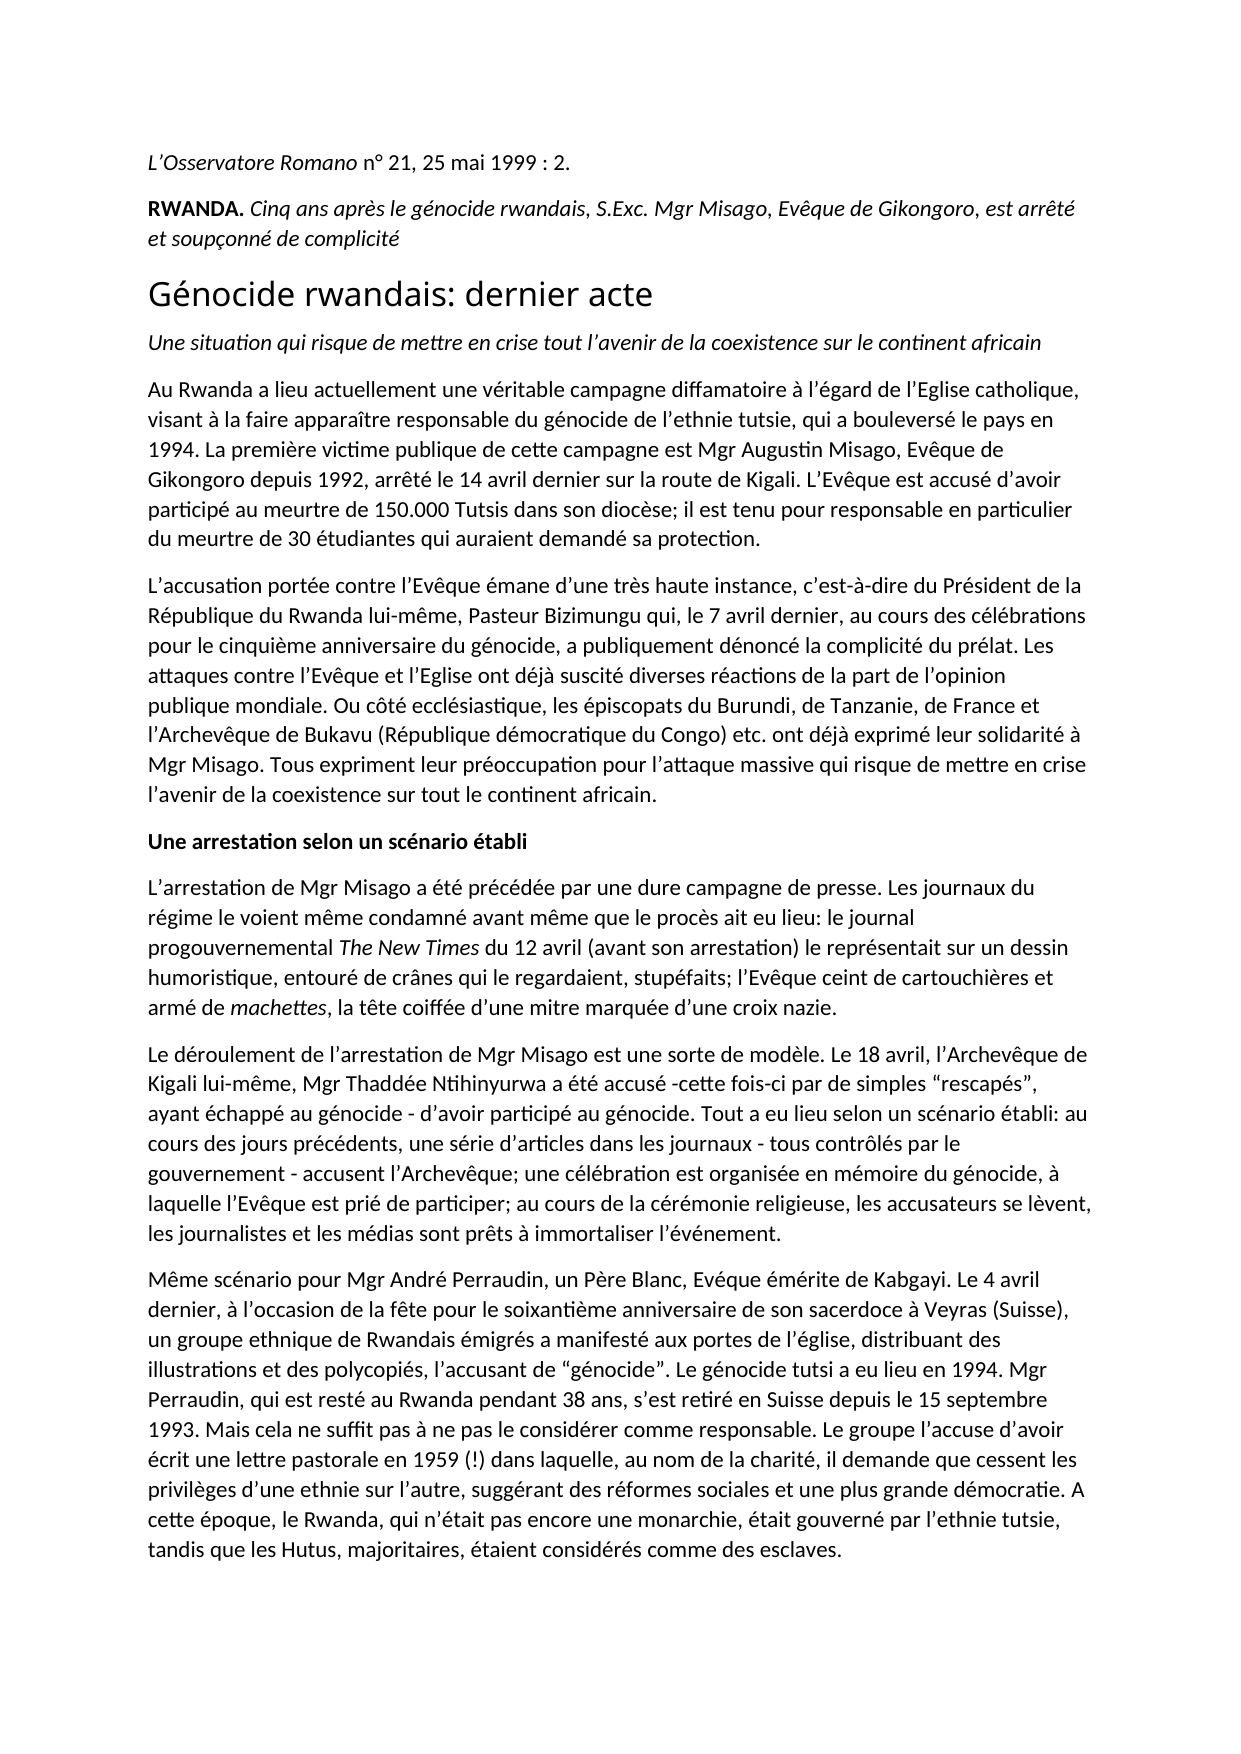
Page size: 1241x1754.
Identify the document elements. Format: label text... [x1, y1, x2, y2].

text Au Rwanda a lieu actuellement une véritable campagne diffamatoire à l’égard de l’Eglise catholique, visant à la faire apparaître responsable du génocide de l’ethnie tutsie, qui a bouleversé le pays en 1994. La première victime publique de cette campagne est Mgr Augustin Misago, Evêque de Gikongoro depuis 1992, arrêté le 14 avril dernier sur la route de Kigali. L’Evêque est accusé d’avoir participé au meurtre de 150.000 Tutsis dans son diocèse; il est tenu pour responsable en particulier du meurtre de 30 étudiantes qui auraient demandé sa protection. [148, 375, 1093, 553]
text Génocide rwandais: dernier acte [148, 271, 1093, 316]
text Le déroulement de l’arrestation de Mgr Misago est une sorte de modèle. Le 18 avril, l’Archevêque de Kigali lui-même, Mgr Thaddée Ntihinyurwa a été accusé -cette fois-ci par de simples “rescapés”, ayant échappé au génocide - d’avoir participé au génocide. Tout a eu lieu selon un scénario établi: au cours des jours précédents, une série d’articles dans les journaux - tous contrôlés par le gouvernement - accusent l’Archevêque; une célébration est organisée en mémoire du génocide, à laquelle l’Evêque est prié de participer; au cours de la cérémonie religieuse, les accusateurs se lèvent, les journalistes et les médias sont prêts à immortaliser l’événement. [148, 1040, 1093, 1247]
text Une arrestation selon un scénario établi [148, 827, 1093, 855]
text RWANDA. Cinq ans après le génocide rwandais, S.Exc. Mgr Misago, Evêque de Gikongoro, est arrêté et soupçonné de complicité [148, 194, 1093, 252]
text L’arrestation de Mgr Misago a été précédée par une dure campagne de presse. Les journaux du régime le voient même condamné avant même que le procès ait eu lieu: le journal progouvernemental The New Times du 12 avril (avant son arrestation) le représentait sur un dessin humoristique, entouré de crânes qui le regardaient, stupéfaits; l’Evêque ceint de cartouchières et armé de machettes, la tête coiffée d’une mitre marquée d’une croix nazie. [148, 873, 1093, 1021]
text Une situation qui risque de mettre en crise tout l’avenir de la coexistence sur le continent africain [148, 328, 1093, 357]
text Même scénario pour Mgr André Perraudin, un Père Blanc, Evéque émérite de Kabgayi. Le 4 avril dernier, à l’occasion de la fête pour le soixantième anniversaire de son sacerdoce à Veyras (Suisse), un groupe ethnique de Rwandais émigrés a manifesté aux portes de l’église, distribuant des illustrations et des polycopiés, l’accusant de “génocide”. Le génocide tutsi a eu lieu en 1994. Mgr Perraudin, qui est resté au Rwanda pendant 38 ans, s’est retiré en Suisse depuis le 15 septembre 1993. Mais cela ne suffit pas à ne pas le considérer comme responsable. Le groupe l’accuse d’avoir écrit une lettre pastorale en 1959 (!) dans laquelle, au nom de la charité, il demande que cessent les privilèges d’une ethnie sur l’autre, suggérant des réformes sociales et une plus grande démocratie. A cette époque, le Rwanda, qui n’était pas encore une monarchie, était gouverné par l’ethnie tutsie, tandis que les Hutus, majoritaires, étaient considérés comme des esclaves. [148, 1266, 1093, 1563]
text L’accusation portée contre l’Evêque émane d’une très haute instance, c’est-à-dire du Président de la République du Rwanda lui-même, Pasteur Bizimungu qui, le 7 avril dernier, au cours des célébrations pour le cinquième anniversaire du génocide, a publiquement dénoncé la complicité du prélat. Les attaques contre l’Evêque et l’Eglise ont déjà suscité diverses réactions de la part de l’opinion publique mondiale. Ou côté ecclésiastique, les épiscopats du Burundi, de Tanzanie, de France et l’Archevêque de Bukavu (République démocratique du Congo) etc. ont déjà exprimé leur solidarité à Mgr Misago. Tous expriment leur préoccupation pour l’attaque massive qui risque de mettre en crise l’avenir de la coexistence sur tout le continent africain. [148, 571, 1093, 808]
text L’Osservatore Romano n° 21, 25 mai 1999 : 2. [148, 148, 1093, 176]
